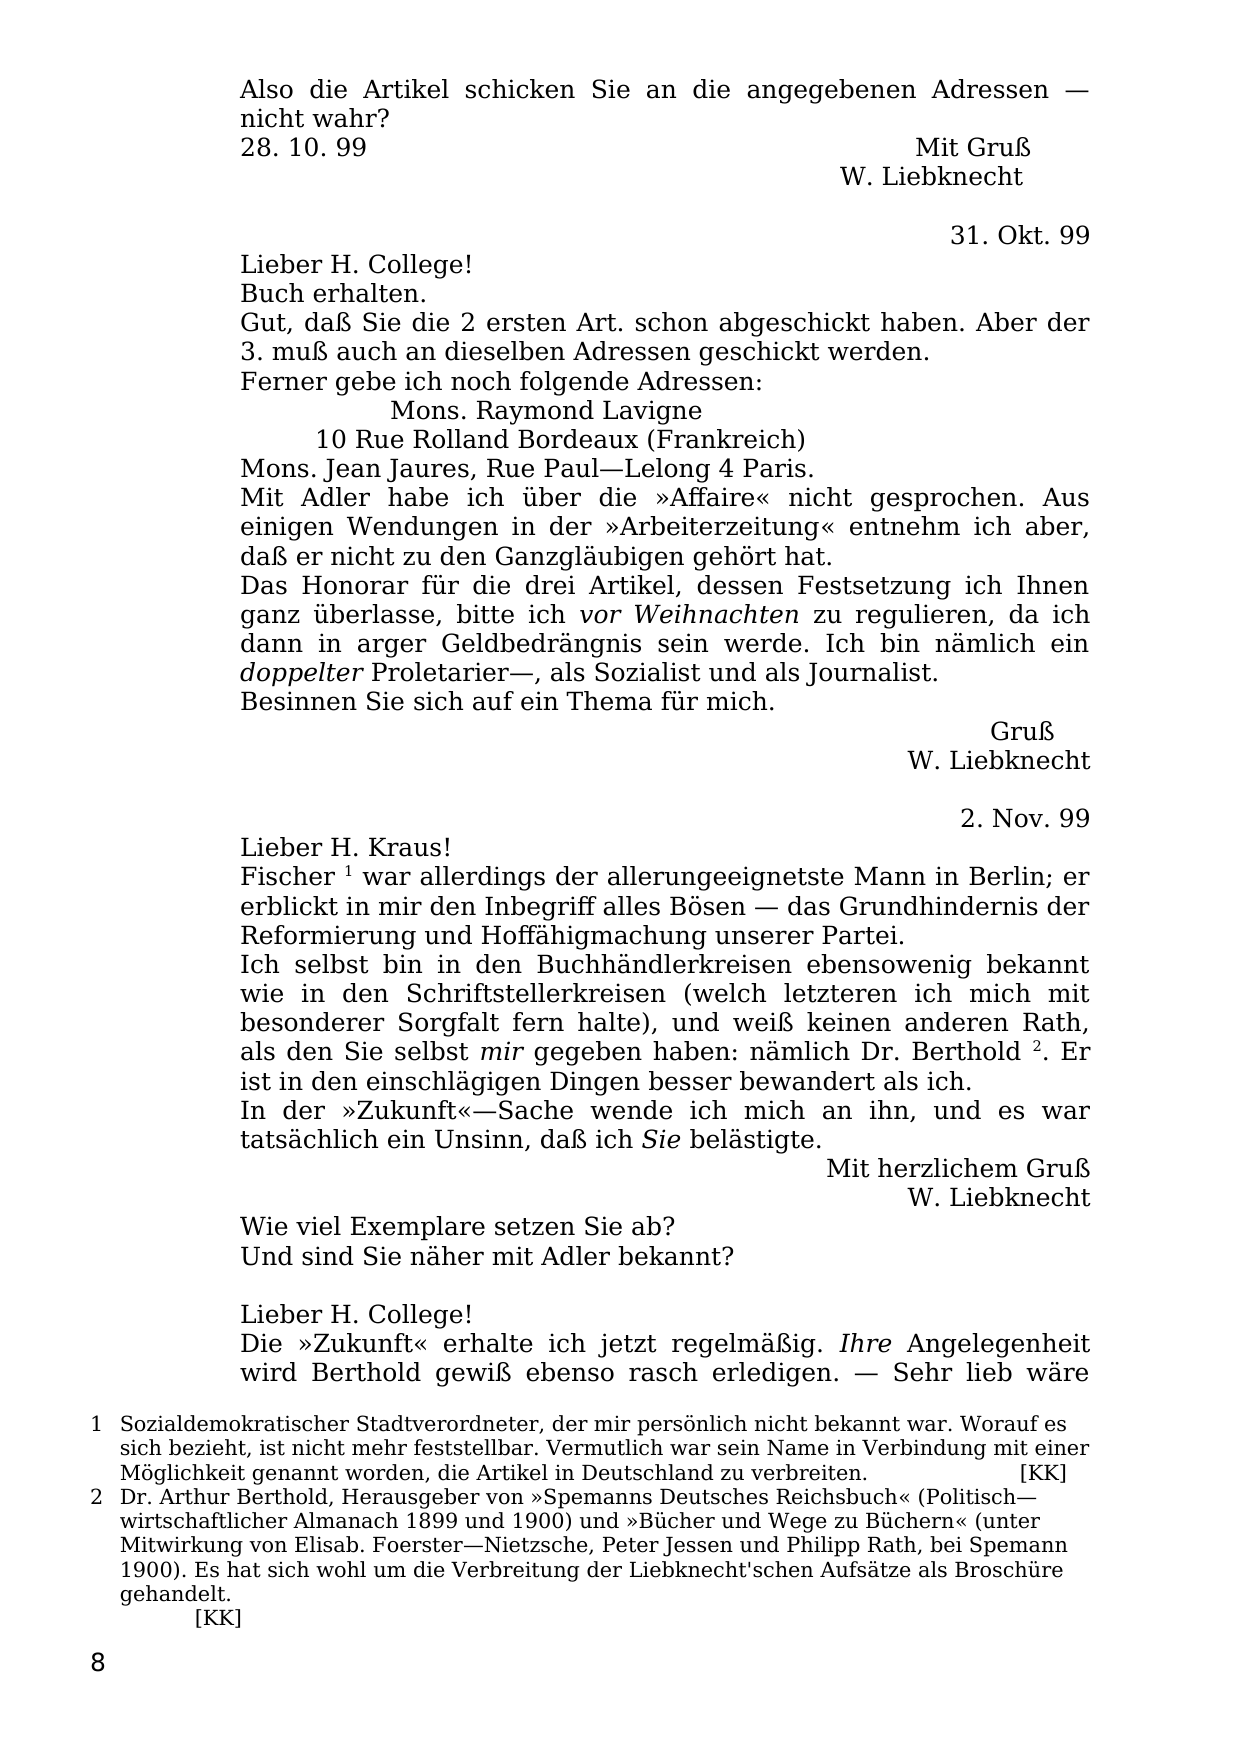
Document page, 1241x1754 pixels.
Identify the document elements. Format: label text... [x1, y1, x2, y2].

text In der »Zukunft«—Sache wende ich mich an ihn, und es war tatsächlich ein Unsinn, daß ich Sie belästigte. [240, 1096, 1091, 1154]
text Also die Artikel schicken Sie an die angegebenen Adressen — nicht wahr? [240, 75, 1091, 133]
text 28. 10. 99 Mit Gruß [240, 133, 1091, 162]
text Mit Adler habe ich über die »Affaire« nicht gesprochen. Aus einigen Wendungen in der »Arbeiterzeitung« entnehm ich aber, daß er nicht zu den Ganzgläubigen gehört hat. [240, 483, 1091, 571]
text Lieber H. College! [240, 250, 1091, 279]
text Wie viel Exemplare setzen Sie ab? [240, 1212, 1091, 1242]
text Dr. Arthur Berthold, Herausgeber von »Spemanns Deutsches Reichsbuch« (Politisch—wirtschaftlicher Almanach 1899 und 1900) und »Bücher und Wege zu Büchern« (unter Mitwirkung von Elisab. Foerster—Nietzsche, Peter Jessen und Philipp Rath, bei Spemann 1900). Es hat sich wohl um die Verbreitung der Liebknecht'schen Aufsätze als Broschüre gehandelt. [KK] [90, 1485, 1091, 1631]
text Ferner gebe ich noch folgende Adressen: [240, 367, 1091, 396]
text 2. Nov. 99 [240, 804, 1091, 833]
text Ich selbst bin in den Buchhändlerkreisen ebensowenig bekannt wie in den Schriftstellerkreisen (welch letzteren ich mich mit besonderer Sorgfalt fern halte), und weiß keinen anderen Rath, als den Sie selbst mir gegeben haben: nämlich Dr. Berthold . Er ist in den einschlägigen Dingen besser bewandert als ich. [240, 950, 1091, 1096]
text Lieber H. College! [240, 1300, 1091, 1329]
text Die »Zukunft« erhalte ich jetzt regelmäßig. Ihre Angelegenheit wird Berthold gewiß ebenso rasch erledigen. — Sehr lieb wäre [240, 1329, 1091, 1387]
text Besinnen Sie sich auf ein Thema für mich. [240, 687, 1091, 717]
text Buch erhalten. [240, 279, 1091, 308]
text W. Liebknecht [240, 1183, 1091, 1212]
text Lieber H. Kraus! [240, 833, 1091, 862]
text W. Liebknecht [240, 162, 1091, 192]
text Das Honorar für die drei Artikel, dessen Festsetzung ich Ihnen ganz überlasse, bitte ich vor Weihnachten zu regulieren, da ich dann in arger Geldbedrängnis sein werde. Ich bin nämlich ein doppelter Proletarier—, als Sozialist und als Journalist. [240, 571, 1091, 687]
text Gut, daß Sie die 2 ersten Art. schon abgeschickt haben. Aber der 3. muß auch an dieselben Adressen geschickt werden. [240, 308, 1091, 367]
text Fischer war allerdings der allerungeeignetste Mann in Berlin; er erblickt in mir den Inbegriff alles Bösen — das Grundhindernis der Reformierung und Hoffähigmachung unserer Partei. [240, 862, 1091, 950]
text W. Liebknecht [240, 746, 1091, 775]
text Mit herzlichem Gruß [240, 1154, 1091, 1183]
text Sozialdemokratischer Stadtverordneter, der mir persönlich nicht bekannt war. Worauf es sich bezieht, ist nicht mehr feststellbar. Vermutlich war sein Name in Verbindung mit einer Möglichkeit genannt worden, die Artikel in Deutschland zu verbreiten. [KK] [90, 1412, 1091, 1485]
text Mons. Jean Jaures, Rue Paul—Lelong 4 Paris. [240, 454, 1091, 483]
text 31. Okt. 99 [240, 221, 1091, 250]
text Und sind Sie näher mit Adler bekannt? [240, 1242, 1091, 1271]
text 10 Rue Rolland Bordeaux (Frankreich) [240, 425, 1091, 454]
text Gruß [240, 717, 1091, 746]
text Mons. Raymond Lavigne [240, 396, 1091, 425]
